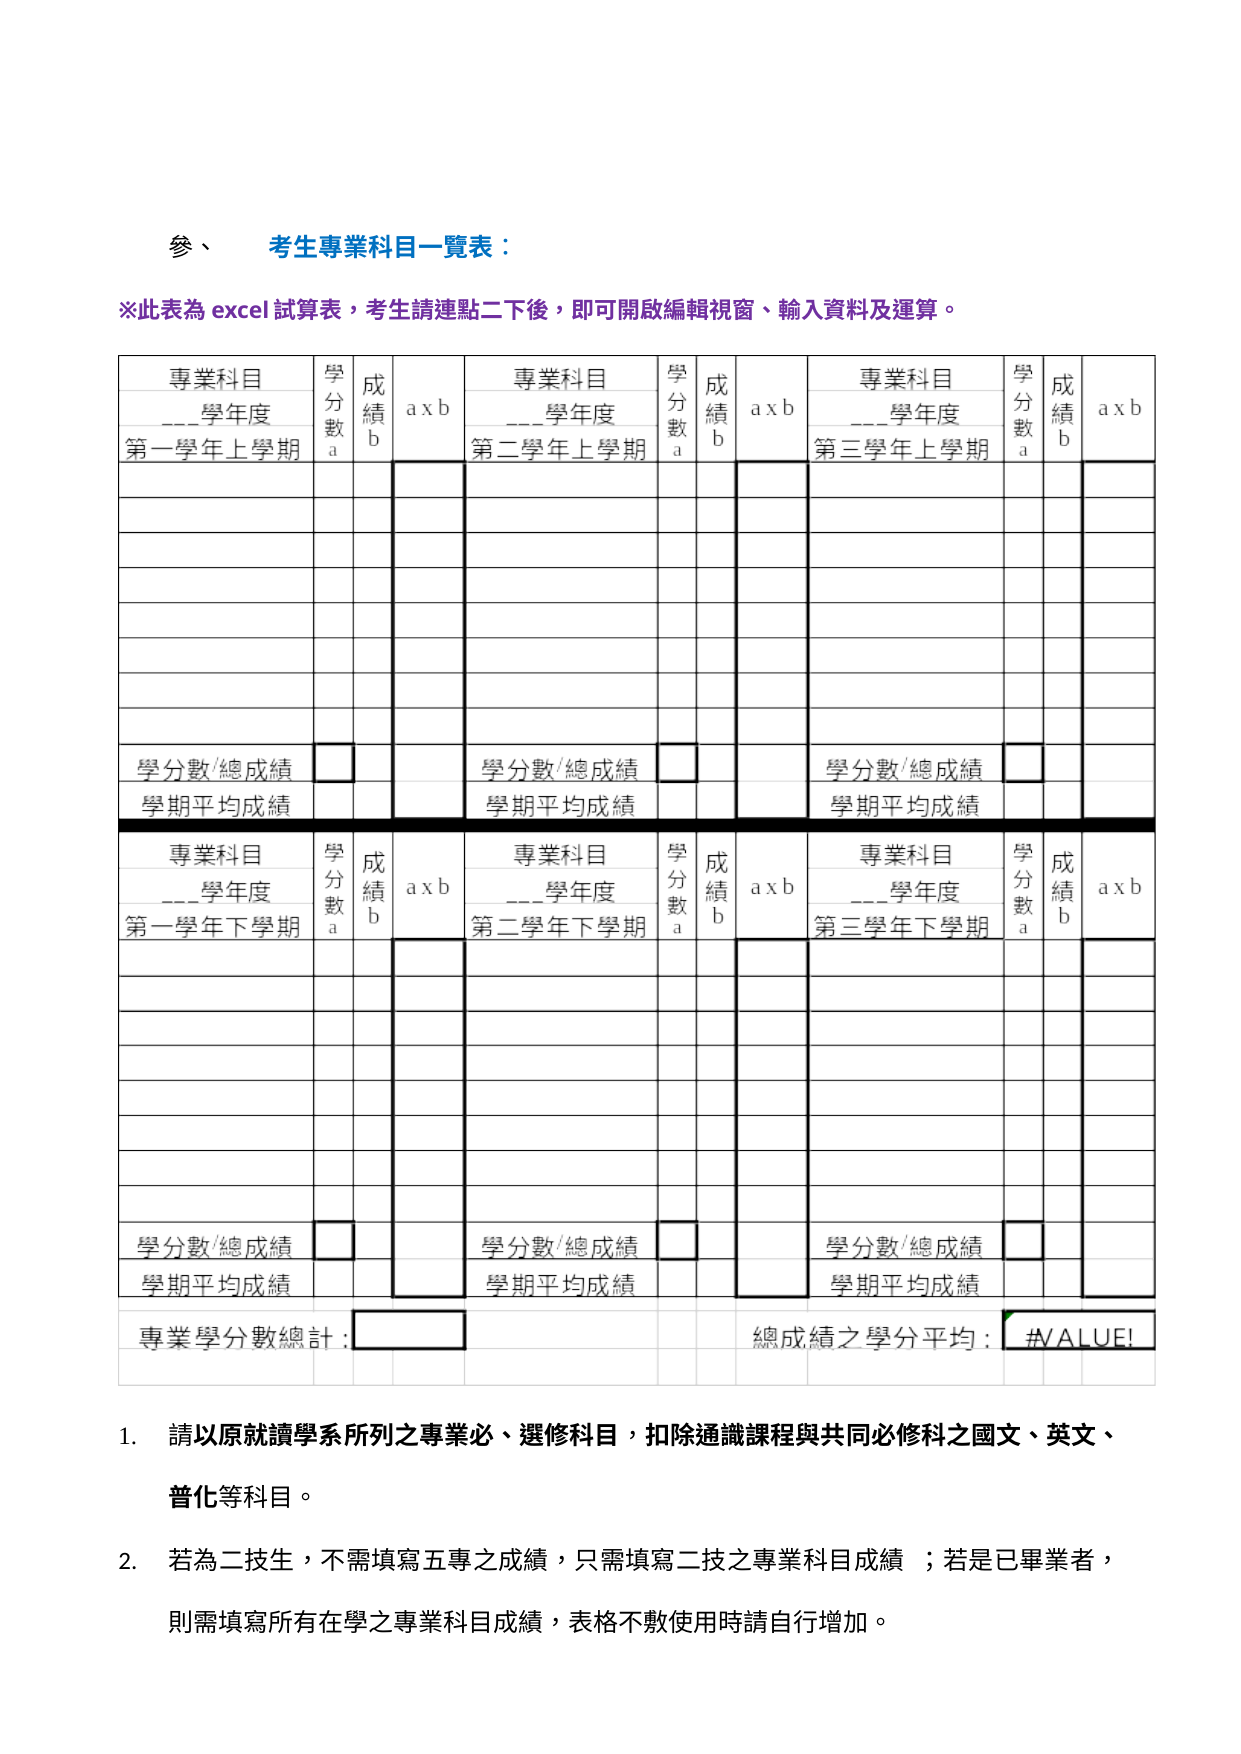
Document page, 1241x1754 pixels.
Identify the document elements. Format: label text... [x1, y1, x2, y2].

list 請以原就讀學系所列之專業必、選修科目，扣除通識課程與共同必修科之國文、英文、普化等科目。 [118, 1392, 1122, 1517]
text ※此表為excel試算表，考生請連點二下後，即可開啟編輯視窗、輸入資料及運算。 [118, 267, 1122, 329]
list 考生專業科目一覽表： [168, 204, 1122, 267]
list 若為二技生，不需填寫五專之成績，只需填寫二技之專業科目成績 ；若是已畢業者，則需填寫所有在學之專業科目成績，表格不敷使用時請自行增加。 [118, 1517, 1122, 1642]
